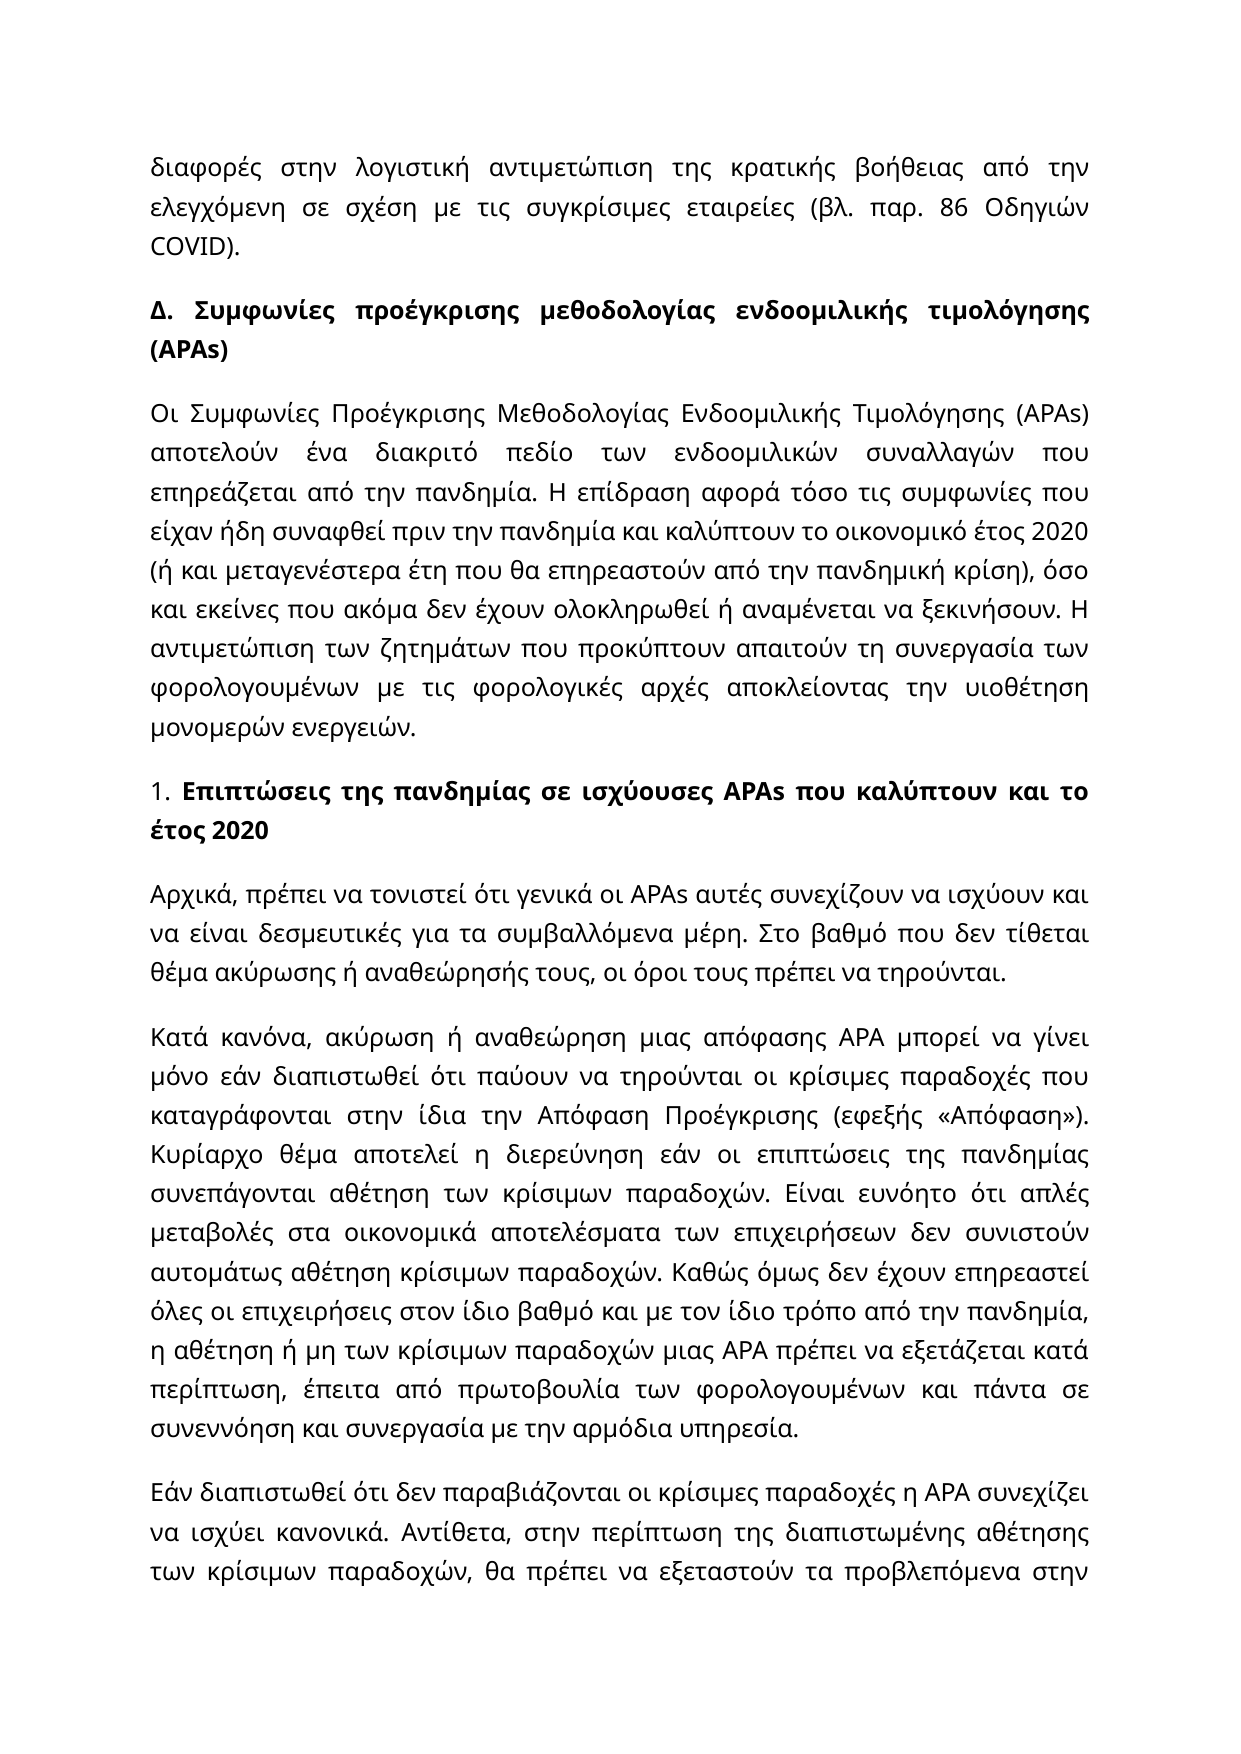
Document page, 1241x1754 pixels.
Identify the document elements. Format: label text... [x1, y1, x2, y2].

text 1. Επιπτώσεις της πανδημίας σε ισχύουσες APAs που καλύπτουν και το έτος 2020 [150, 773, 1090, 847]
text Κατά κανόνα, ακύρωση ή αναθεώρηση μιας απόφασης ΑΡΑ μπορεί να γίνει μόνο εάν διαπιστωθεί ότι παύουν να τηρούνται οι κρίσιμες παραδοχές που καταγράφονται στην ίδια την Απόφαση Προέγκρισης (εφεξής «Απόφαση»). Κυρίαρχο θέμα αποτελεί η διερεύνηση εάν οι επιπτώσεις της πανδημίας συνεπάγονται αθέτηση των κρίσιμων παραδοχών. Είναι ευνόητο ότι απλές μεταβολές στα οικονομικά αποτελέσματα των επιχειρήσεων δεν συνιστούν αυτομάτως αθέτηση κρίσιμων παραδοχών. Καθώς όμως δεν έχουν επηρεαστεί όλες οι επιχειρήσεις στον ίδιο βαθμό και με τον ίδιο τρόπο από την πανδημία, η αθέτηση ή μη των κρίσιμων παραδοχών μιας ΑΡΑ πρέπει να εξετάζεται κατά περίπτωση, έπειτα από πρωτοβουλία των φορολογουμένων και πάντα σε συνεννόηση και συνεργασία με την αρμόδια υπηρεσία. [150, 1019, 1090, 1445]
text Εάν διαπιστωθεί ότι δεν παραβιάζονται οι κρίσιμες παραδοχές η ΑΡΑ συνεχίζει να ισχύει κανονικά. Αντίθετα, στην περίπτωση της διαπιστωμένης αθέτησης των κρίσιμων παραδοχών, θα πρέπει να εξεταστούν τα προβλεπόμενα στην [150, 1475, 1090, 1587]
text Αρχικά, πρέπει να τονιστεί ότι γενικά οι APAs αυτές συνεχίζουν να ισχύουν και να είναι δεσμευτικές για τα συμβαλλόμενα μέρη. Στο βαθμό που δεν τίθεται θέμα ακύρωσης ή αναθεώρησής τους, οι όροι τους πρέπει να τηρούνται. [150, 877, 1090, 989]
text Οι Συμφωνίες Προέγκρισης Μεθοδολογίας Ενδοομιλικής Τιμολόγησης (APAs) αποτελούν ένα διακριτό πεδίο των ενδοομιλικών συναλλαγών που επηρεάζεται από την πανδημία. Η επίδραση αφορά τόσο τις συμφωνίες που είχαν ήδη συναφθεί πριν την πανδημία και καλύπτουν το οικονομικό έτος 2020 (ή και μεταγενέστερα έτη που θα επηρεαστούν από την πανδημική κρίση), όσο και εκείνες που ακόμα δεν έχουν ολοκληρωθεί ή αναμένεται να ξεκινήσουν. Η αντιμετώπιση των ζητημάτων που προκύπτουν απαιτούν τη συνεργασία των φορολογουμένων με τις φορολογικές αρχές αποκλείοντας την υιοθέτηση μονομερών ενεργειών. [150, 396, 1090, 743]
text Δ. Συμφωνίες προέγκρισης μεθοδολογίας ενδοομιλικής τιμολόγησης (APAs) [150, 292, 1090, 366]
text διαφορές στην λογιστική αντιμετώπιση της κρατικής βοήθειας από την ελεγχόμενη σε σχέση με τις συγκρίσιμες εταιρείες (βλ. παρ. 86 Οδηγιών COVID). [150, 150, 1090, 262]
